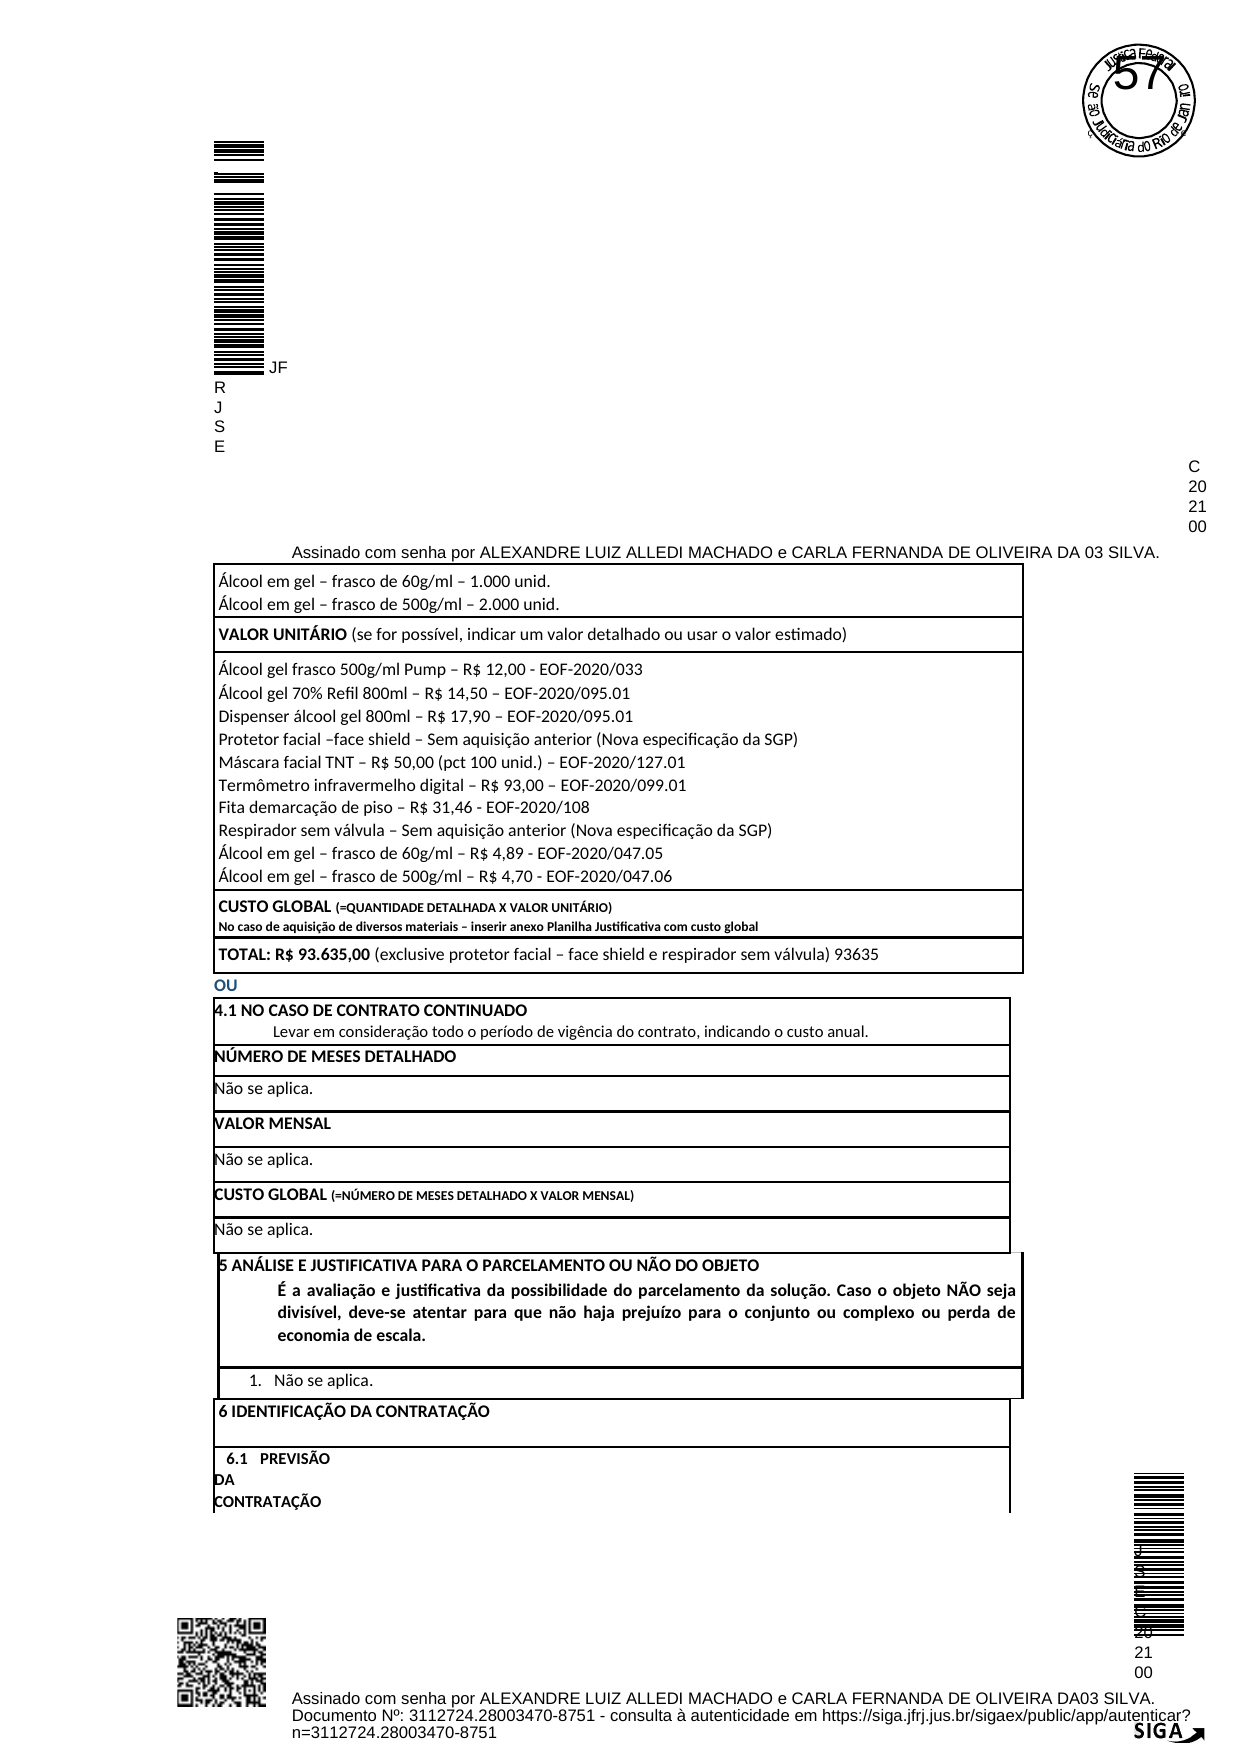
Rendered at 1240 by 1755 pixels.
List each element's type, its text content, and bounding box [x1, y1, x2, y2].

table_cell CUSTO GLOBAL (=NÚMERO DE MESES DETALHADO X VALOR MENSAL) [215, 1183, 1009, 1216]
table_cell [1017, 1044, 1022, 1075]
table_cell [1017, 1216, 1022, 1252]
text R [214, 377, 1207, 397]
table_cell 5 ANÁLISE E JUSTIFICATIVA PARA O PARCELAMENTO OU NÃO DO OBJETO É a avaliação e justificativa da possibilidade do parcelamento da solução. Caso o objeto NÃO seja divisível, deve-se atentar para que não haja prejuízo para o conjunto ou complexo ou perda de economia de escala. [220, 1253, 1021, 1366]
table_cell 1. Não se aplica. [220, 1369, 1021, 1398]
table_cell [1017, 1110, 1022, 1146]
table_cell [1011, 1399, 1017, 1446]
text JF [214, 142, 1207, 377]
text C [1188, 457, 1207, 476]
table_header Álcool em gel – frasco de 60g/ml – 1.000 unid. Álcool em gel – frasco de 500g/ml – 2.000 unid. [215, 565, 1022, 616]
subtitle OU [214, 974, 1207, 995]
table_cell Não se aplica. [215, 1148, 1009, 1181]
table_cell [1011, 1075, 1017, 1110]
table_cell CUSTO GLOBAL (=QUANTIDADE DETALHADA X VALOR UNITÁRIO) No caso de aquisição de diversos materiais – inserir anexo Planilha Justificativa com custo global [215, 891, 1022, 936]
table_cell [1011, 1216, 1017, 1252]
table_cell [330, 1448, 1009, 1513]
table_cell [1011, 1110, 1017, 1146]
text S [214, 417, 1207, 436]
table_cell 6.1 PREVISÃO DA CONTRATAÇÃO [215, 1448, 330, 1513]
table_cell [1011, 1146, 1017, 1181]
table_cell [1017, 1181, 1022, 1216]
table_cell Não se aplica. [215, 1077, 1009, 1110]
table_header [1011, 997, 1017, 1043]
table_cell TOTAL: R$ 93.635,00 (exclusive protetor facial – face shield e respirador sem válvula) 93635 [215, 939, 1022, 972]
text 00 [1188, 517, 1207, 536]
table_cell 6 IDENTIFICAÇÃO DA CONTRATAÇÃO [215, 1400, 1009, 1446]
table_cell Não se aplica. [215, 1219, 1009, 1252]
table_cell VALOR MENSAL [215, 1113, 1009, 1146]
table_cell [1011, 1044, 1017, 1075]
table_cell [1017, 1146, 1022, 1181]
text Assinado com senha por ALEXANDRE LUIZ ALLEDI MACHADO e CARLA FERNANDA DE OLIVEIRA DA 03 SILVA. [292, 543, 1207, 562]
table_header 4.1 NO CASO DE CONTRATO CONTINUADO Levar em consideração todo o período de vigência do contrato, indicando o custo anual. [215, 999, 1009, 1043]
table_cell [1011, 1446, 1017, 1513]
table_header [1017, 997, 1022, 1043]
table_cell [1017, 1446, 1022, 1513]
text J [214, 397, 1207, 417]
table_cell VALOR UNITÁRIO (se for possível, indicar um valor detalhado ou usar o valor estimado) [215, 618, 1022, 651]
table_cell [1017, 1399, 1022, 1446]
text 20 [1188, 477, 1207, 496]
table_cell [1011, 1181, 1017, 1216]
text 21 [1188, 497, 1207, 516]
text E [214, 437, 1207, 456]
table_cell Álcool gel frasco 500g/ml Pump – R$ 12,00 - EOF-2020/033 Álcool gel 70% Refil 800ml – R$ 14,50 – EOF-2020/095.01 Dispenser álcool gel 800ml – R$ 17,90 – EOF-2020/095.01 Protetor facial –face shield – Sem aquisição anterior (Nova especificação da SGP) Máscara facial TNT – R$ 50,00 (pct 100 unid.) – EOF-2020/127.01 Termômetro infravermelho digital – R$ 93,00 – EOF-2020/099.01 Fita demarcação de piso – R$ 31,46 - EOF-2020/108 Respirador sem válvula – Sem aquisição anterior (Nova especificação da SGP) Álcool em gel – frasco de 60g/ml – R$ 4,89 - EOF-2020/047.05 Álcool em gel – frasco de 500g/ml – R$ 4,70 - EOF-2020/047.06 [215, 653, 1022, 888]
table_cell NÚMERO DE MESES DETALHADO [215, 1046, 1009, 1075]
table_cell [1017, 1075, 1022, 1110]
